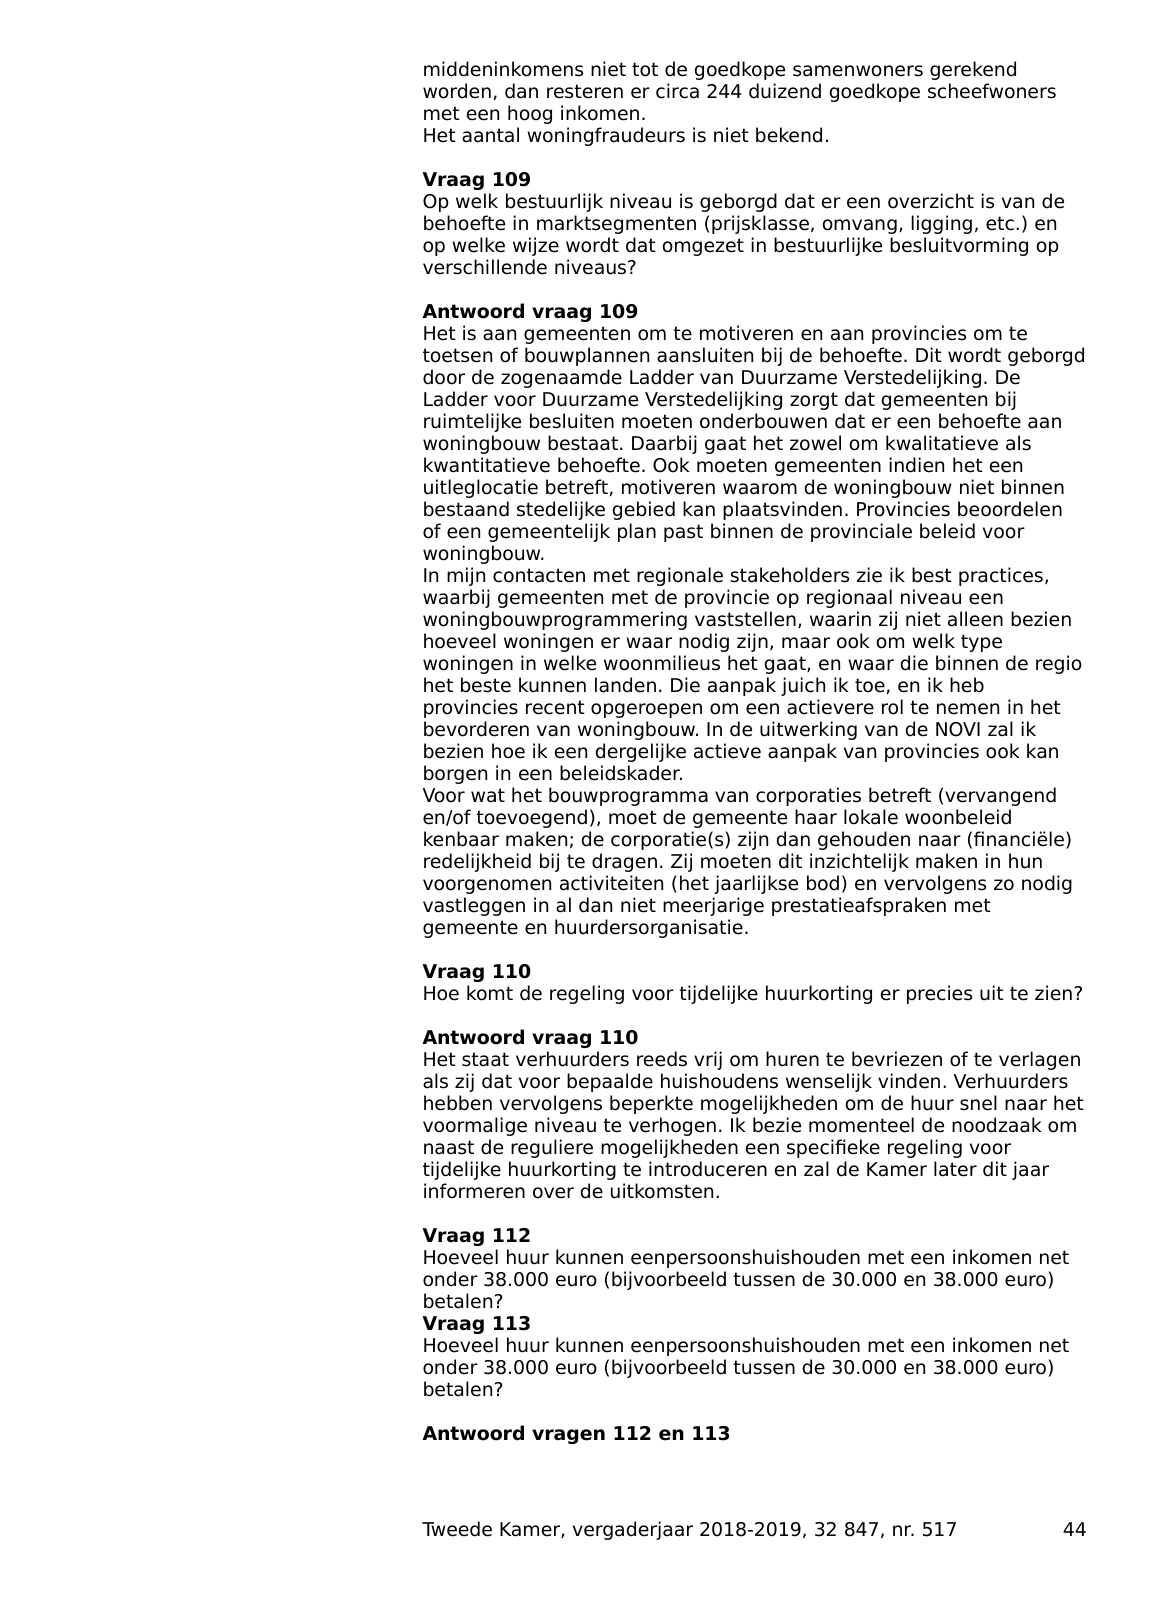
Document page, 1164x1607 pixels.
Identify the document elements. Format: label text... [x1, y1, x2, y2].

text Het is aan gemeenten om te motiveren en aan provincies om te toetsen of bouwplannen aansluiten bij de behoefte. Dit wordt geborgd door de zogenaamde Ladder van Duurzame Verstedelijking. De Ladder voor Duurzame Verstedelijking zorgt dat gemeenten bij ruimtelijke besluiten moeten onderbouwen dat er een behoefte aan woningbouw bestaat. Daarbij gaat het zowel om kwalitatieve als kwantitatieve behoefte. Ook moeten gemeenten indien het een uitleglocatie betreft, motiveren waarom de woningbouw niet binnen bestaand stedelijke gebied kan plaatsvinden. Provincies beoordelen of een gemeentelijk plan past binnen de provinciale beleid voor woningbouw. [422, 323, 1087, 565]
text Vraag 109 [422, 169, 1087, 191]
text Antwoord vraag 110 [422, 1027, 1087, 1049]
text Antwoord vragen 112 en 113 [422, 1423, 1087, 1445]
text Het staat verhuurders reeds vrij om huren te bevriezen of te verlagen als zij dat voor bepaalde huishoudens wenselijk vinden. Verhuurders hebben vervolgens beperkte mogelijkheden om de huur snel naar het voormalige niveau te verhogen. Ik bezie momenteel de noodzaak om naast de reguliere mogelijkheden een specifieke regeling voor tijdelijke huurkorting te introduceren en zal de Kamer later dit jaar informeren over de uitkomsten. [422, 1049, 1087, 1203]
text Het aantal woningfraudeurs is niet bekend. [422, 125, 1087, 147]
text middeninkomens niet tot de goedkope samenwoners gerekend worden, dan resteren er circa 244 duizend goedkope scheefwoners met een hoog inkomen. [422, 59, 1087, 125]
text Antwoord vraag 109 [422, 301, 1087, 323]
text Vraag 112 [422, 1225, 1087, 1247]
text Vraag 113 [422, 1313, 1087, 1335]
text Op welk bestuurlijk niveau is geborgd dat er een overzicht is van de behoefte in marktsegmenten (prijsklasse, omvang, ligging, etc.) en op welke wijze wordt dat omgezet in bestuurlijke besluitvorming op verschillende niveaus? [422, 191, 1087, 279]
text Vraag 110 [422, 961, 1087, 983]
text In mijn contacten met regionale stakeholders zie ik best practices, waarbij gemeenten met de provincie op regionaal niveau een woningbouwprogrammering vaststellen, waarin zij niet alleen bezien hoeveel woningen er waar nodig zijn, maar ook om welk type woningen in welke woonmilieus het gaat, en waar die binnen de regio het beste kunnen landen. Die aanpak juich ik toe, en ik heb provincies recent opgeroepen om een actievere rol te nemen in het bevorderen van woningbouw. In de uitwerking van de NOVI zal ik bezien hoe ik een dergelijke actieve aanpak van provincies ook kan borgen in een beleidskader. [422, 565, 1087, 785]
text Hoeveel huur kunnen eenpersoonshuishouden met een inkomen net onder 38.000 euro (bijvoorbeeld tussen de 30.000 en 38.000 euro) betalen? [422, 1247, 1087, 1313]
text Voor wat het bouwprogramma van corporaties betreft (vervangend en/of toevoegend), moet de gemeente haar lokale woonbeleid kenbaar maken; de corporatie(s) zijn dan gehouden naar (financiële) redelijkheid bij te dragen. Zij moeten dit inzichtelijk maken in hun voorgenomen activiteiten (het jaarlijkse bod) en vervolgens zo nodig vastleggen in al dan niet meerjarige prestatieafspraken met gemeente en huurdersorganisatie. [422, 785, 1087, 939]
text Hoeveel huur kunnen eenpersoonshuishouden met een inkomen net onder 38.000 euro (bijvoorbeeld tussen de 30.000 en 38.000 euro) betalen? [422, 1335, 1087, 1401]
text Hoe komt de regeling voor tijdelijke huurkorting er precies uit te zien? [422, 983, 1087, 1005]
